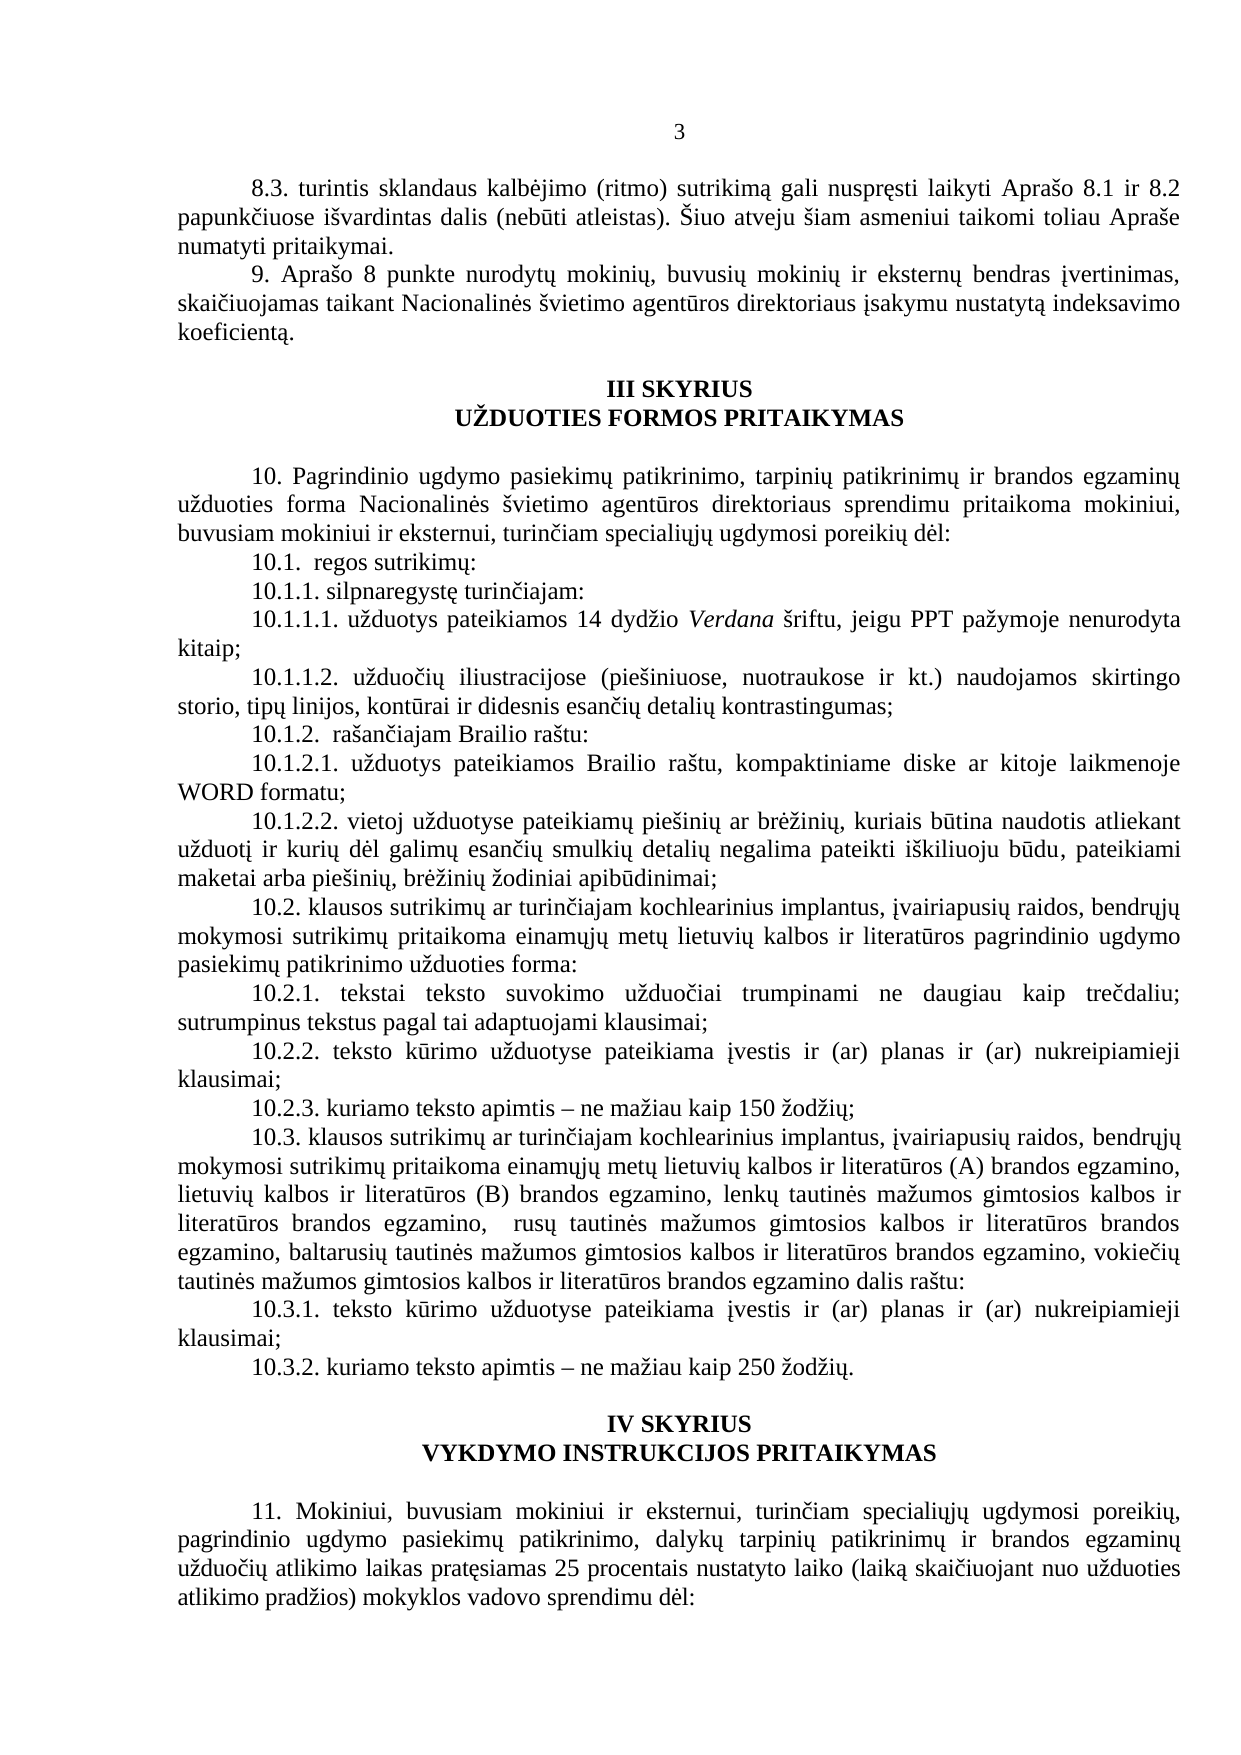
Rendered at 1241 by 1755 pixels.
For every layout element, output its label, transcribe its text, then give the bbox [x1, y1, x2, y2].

text III SKYRIUS [177, 374, 1181, 403]
text 8.3. turintis sklandaus kalbėjimo (ritmo) sutrikimą gali nuspręsti laikyti Aprašo 8.1 ir 8.2 papunkčiuose išvardintas dalis (nebūti atleistas). Šiuo atveju šiam asmeniui taikomi toliau Apraše numatyti pritaikymai. [177, 173, 1181, 259]
text 10.1.2.1. užduotys pateikiamos Brailio raštu, kompaktiniame diske ar kitoje laikmenoje WORD formatu; [177, 748, 1181, 806]
text 10.1.2. rašančiajam Brailio raštu: [177, 719, 1181, 748]
text 10.2.3. kuriamo teksto apimtis – ne mažiau kaip 150 žodžių; [177, 1093, 1181, 1122]
text 10.1.1.2. užduočių iliustracijose (piešiniuose, nuotraukose ir kt.) naudojamos skirtingo storio, tipų linijos, kontūrai ir didesnis esančių detalių kontrastingumas; [177, 662, 1181, 719]
text 10.2.1. tekstai teksto suvokimo užduočiai trumpinami ne daugiau kaip trečdaliu; sutrumpinus tekstus pagal tai adaptuojami klausimai; [177, 978, 1181, 1036]
text 10.2. klausos sutrikimų ar turinčiajam kochlearinius implantus, įvairiapusių raidos, bendrųjų mokymosi sutrikimų pritaikoma einamųjų metų lietuvių kalbos ir literatūros pagrindinio ugdymo pasiekimų patikrinimo užduoties forma: [177, 892, 1181, 978]
text 10. Pagrindinio ugdymo pasiekimų patikrinimo, tarpinių patikrinimų ir brandos egzaminų užduoties forma Nacionalinės švietimo agentūros direktoriaus sprendimu pritaikoma mokiniui, buvusiam mokiniui ir eksternui, turinčiam specialiųjų ugdymosi poreikių dėl: [177, 461, 1181, 547]
text 10.3.2. kuriamo teksto apimtis – ne mažiau kaip 250 žodžių. [177, 1352, 1181, 1381]
text 10.3. klausos sutrikimų ar turinčiajam kochlearinius implantus, įvairiapusių raidos, bendrųjų mokymosi sutrikimų pritaikoma einamųjų metų lietuvių kalbos ir literatūros (A) brandos egzamino, lietuvių kalbos ir literatūros (B) brandos egzamino, lenkų tautinės mažumos gimtosios kalbos ir literatūros brandos egzamino, rusų tautinės mažumos gimtosios kalbos ir literatūros brandos egzamino, baltarusių tautinės mažumos gimtosios kalbos ir literatūros brandos egzamino, vokiečių tautinės mažumos gimtosios kalbos ir literatūros brandos egzamino dalis raštu: [177, 1122, 1181, 1294]
text 9. Aprašo 8 punkte nurodytų mokinių, buvusių mokinių ir eksternų bendras įvertinimas, skaičiuojamas taikant Nacionalinės švietimo agentūros direktoriaus įsakymu nustatytą indeksavimo koeficientą. [177, 259, 1181, 346]
text 10.3.1. teksto kūrimo užduotyse pateikiama įvestis ir (ar) planas ir (ar) nukreipiamieji klausimai; [177, 1294, 1181, 1352]
text VYKDYMO INSTRUKCIJOS PRITAIKYMAS [177, 1438, 1181, 1467]
text 10.2.2. teksto kūrimo užduotyse pateikiama įvestis ir (ar) planas ir (ar) nukreipiamieji klausimai; [177, 1036, 1181, 1093]
text 11. Mokiniui, buvusiam mokiniui ir eksternui, turinčiam specialiųjų ugdymosi poreikių, pagrindinio ugdymo pasiekimų patikrinimo, dalykų tarpinių patikrinimų ir brandos egzaminų užduočių atlikimo laikas pratęsiamas 25 procentais nustatyto laiko (laiką skaičiuojant nuo užduoties atlikimo pradžios) mokyklos vadovo sprendimu dėl: [177, 1496, 1181, 1611]
text 10.1.1. silpnaregystę turinčiajam: [177, 576, 1181, 604]
text UŽDUOTIES FORMOS PRITAIKYMAS [177, 403, 1181, 432]
text IV SKYRIUS [177, 1409, 1181, 1438]
text 10.1.2.2. vietoj užduotyse pateikiamų piešinių ar brėžinių, kuriais būtina naudotis atliekant užduotį ir kurių dėl galimų esančių smulkių detalių negalima pateikti iškiliuoju būdu, pateikiami maketai arba piešinių, brėžinių žodiniai apibūdinimai; [177, 806, 1181, 892]
text 10.1.1.1. užduotys pateikiamos 14 dydžio Verdana šriftu, jeigu PPT pažymoje nenurodyta kitaip; [177, 604, 1181, 662]
text 10.1. regos sutrikimų: [177, 547, 1181, 576]
